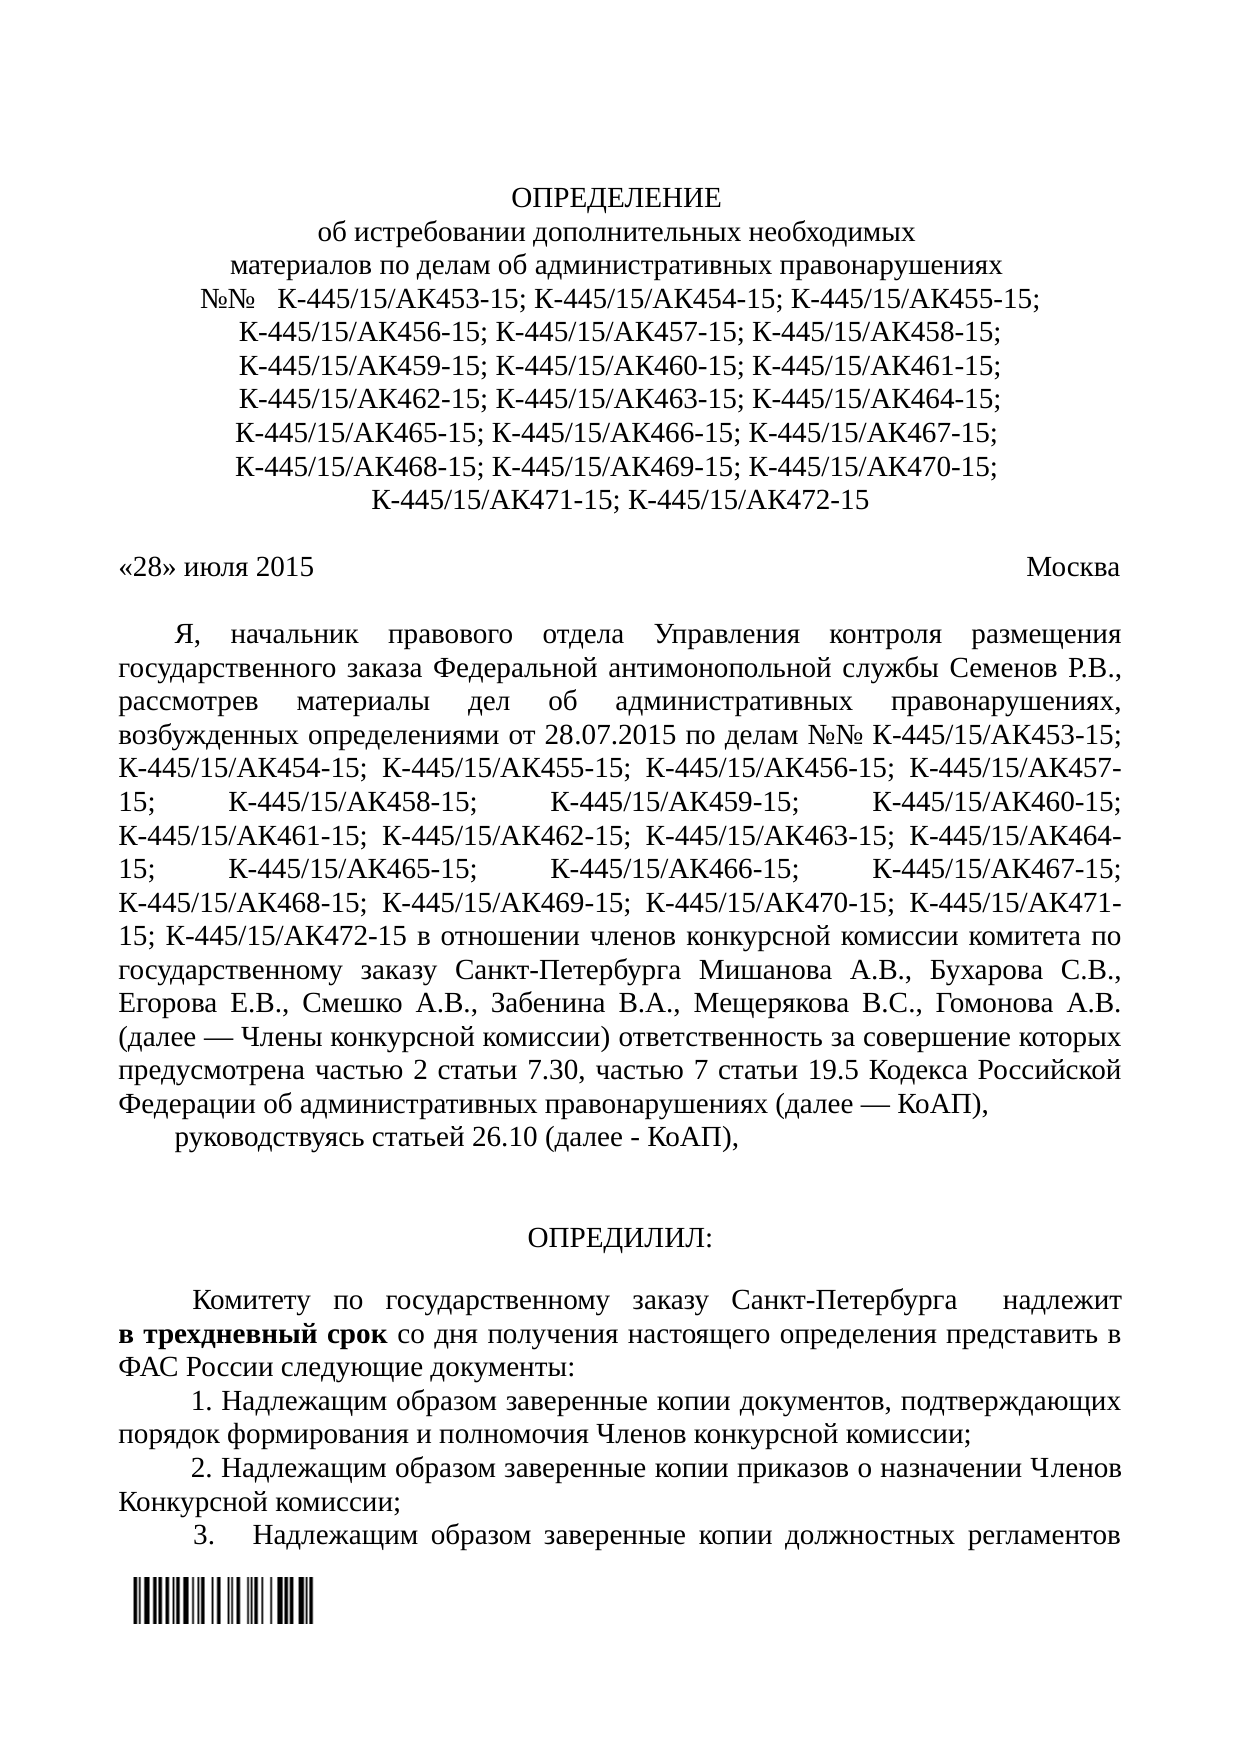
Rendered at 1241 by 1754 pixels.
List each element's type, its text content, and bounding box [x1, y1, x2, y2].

text Я, начальник правового отдела Управления контроля размещения государственного заказа Федеральной антимонопольной службы Семенов Р.В., рассмотрев материалы дел об административных правонарушениях, возбужденных определениями от 28.07.2015 по делам №№ К-445/15/АК453-15; К-445/15/АК454-15; К-445/15/АК455-15; К-445/15/АК456-15; К-445/15/АК457-15; К-445/15/АК458-15; К-445/15/АК459-15; К-445/15/АК460-15; К-445/15/АК461-15; К-445/15/АК462-15; К-445/15/АК463-15; К-445/15/АК464-15; К-445/15/АК465-15; К-445/15/АК466-15; К-445/15/АК467-15; К-445/15/АК468-15; К-445/15/АК469-15; К-445/15/АК470-15; К-445/15/АК471-15; К-445/15/АК472-15 в отношении членов конкурсной комиссии комитета по государственному заказу Санкт-Петербурга Мишанова А.В., Бухарова С.В., Егорова Е.В., Смешко А.В., Забенина В.А., Мещерякова В.С., Гомонова А.В. (далее — Члены конкурсной комиссии) ответственность за совершение которых предусмотрена частью 2 статьи 7.30, частью 7 статьи 19.5 Кодекса Российской Федерации об административных правонарушениях (далее — КоАП), [118, 616, 1122, 1119]
text ОПРЕДЕЛЕНИЕ [118, 180, 1122, 214]
picture [118, 1577, 331, 1624]
text К-445/15/АК459-15; К-445/15/АК460-15; К-445/15/АК461-15; [118, 348, 1122, 382]
text 1. Надлежащим образом заверенные копии документов, подтверждающих порядок формирования и полномочия Членов конкурсной комиссии; [118, 1383, 1122, 1450]
text №№ К-445/15/АК453-15; К-445/15/АК454-15; К-445/15/АК455-15; [118, 281, 1122, 314]
text ОПРЕДИЛИЛ: [118, 1220, 1122, 1254]
text К-445/15/АК468-15; К-445/15/АК469-15; К-445/15/АК470-15; [118, 449, 1122, 482]
text К-445/15/АК465-15; К-445/15/АК466-15; К-445/15/АК467-15; [118, 415, 1122, 449]
text материалов по делам об административных правонарушениях [118, 247, 1122, 281]
text К-445/15/АК456-15; К-445/15/АК457-15; К-445/15/АК458-15; [118, 314, 1122, 348]
text К-445/15/АК462-15; К-445/15/АК463-15; К-445/15/АК464-15; [118, 382, 1122, 415]
text руководствуясь статьей 26.10 (далее - КоАП), [118, 1119, 1122, 1153]
text К-445/15/АК471-15; К-445/15/АК472-15 [118, 482, 1122, 516]
text Комитету по государственному заказу Санкт-Петербурга надлежит в трехдневный срок со дня получения настоящего определения представить в ФАС России следующие документы: [118, 1282, 1122, 1383]
text 2. Надлежащим образом заверенные копии приказов о назначении Членов Конкурсной комиссии; [118, 1450, 1122, 1517]
text «28» июля 2015 Москва [118, 549, 1122, 583]
list 3. Надлежащим образом заверенные копии должностных регламентов [118, 1517, 1122, 1551]
text об истребовании дополнительных необходимых [118, 214, 1122, 247]
